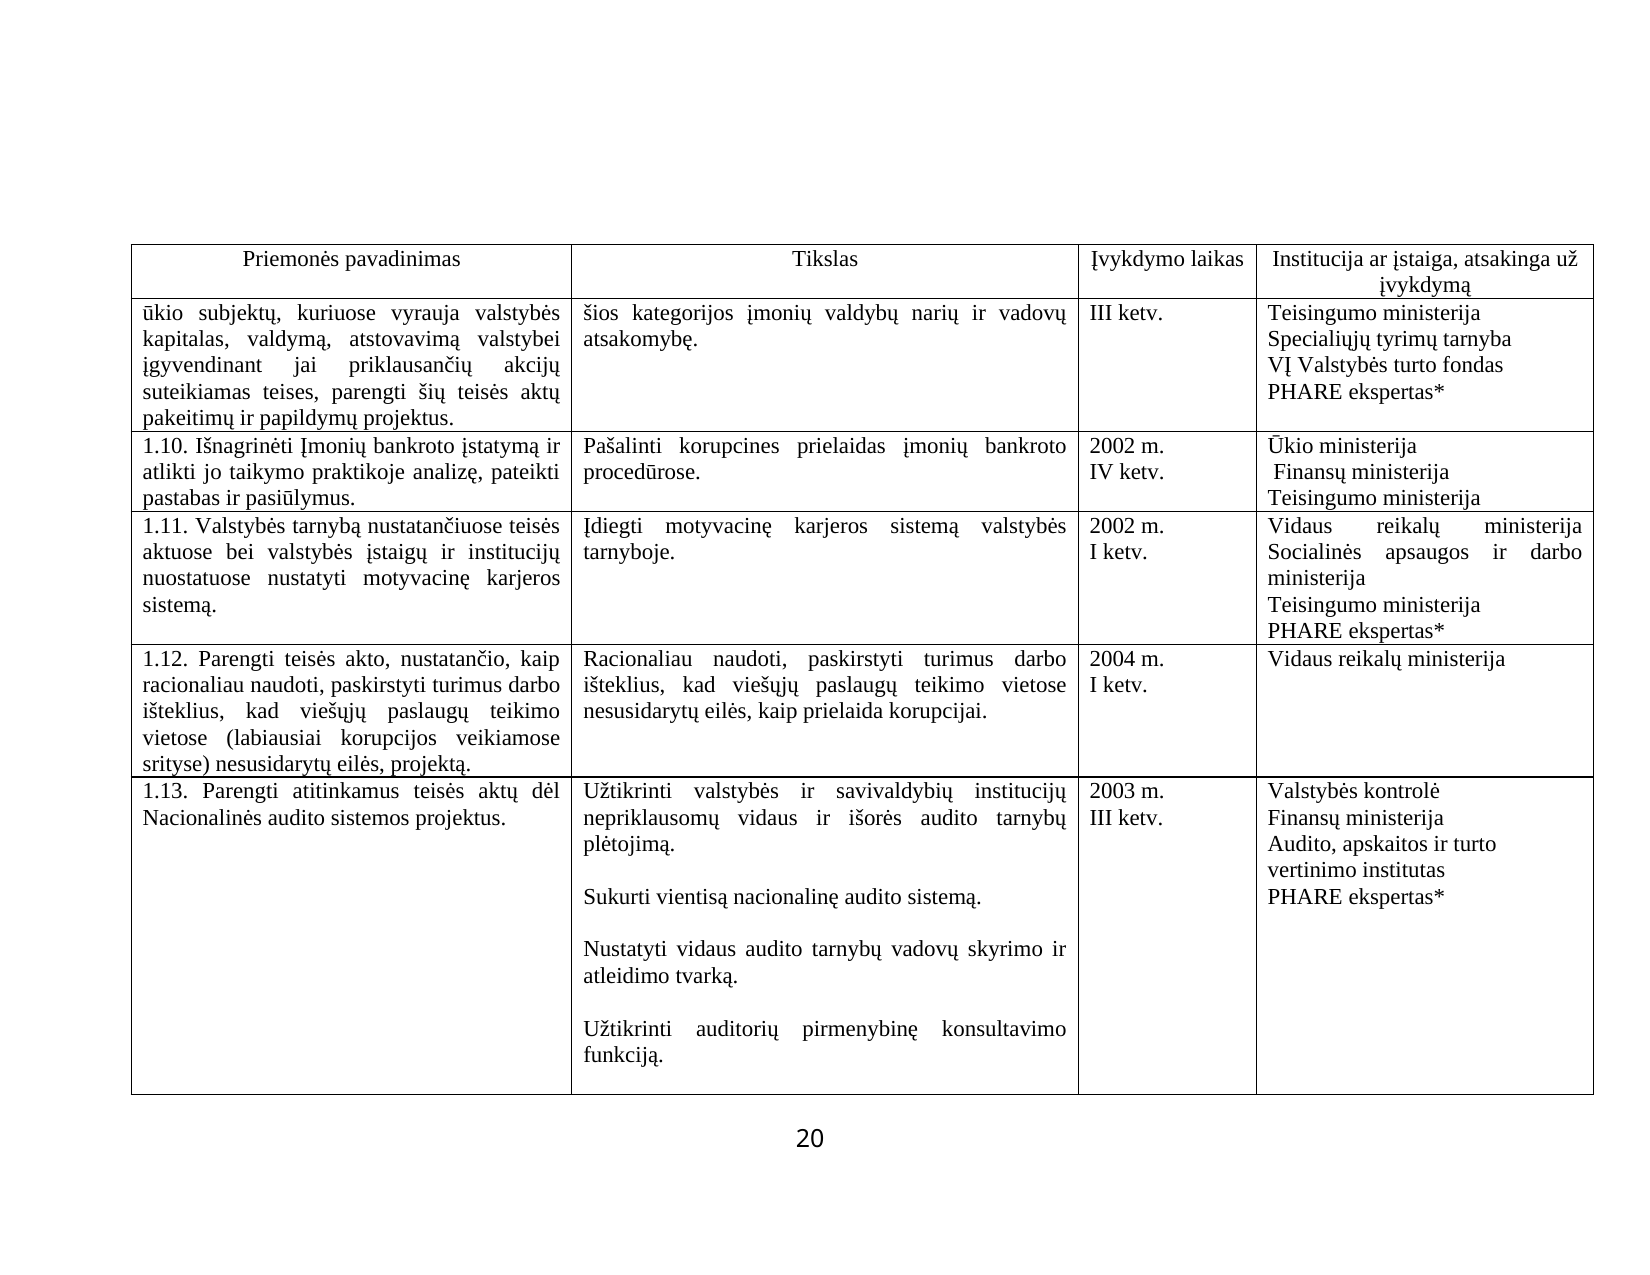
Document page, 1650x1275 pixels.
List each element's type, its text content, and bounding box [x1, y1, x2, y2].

table_cell III ketv. [1079, 299, 1256, 431]
table_cell Pašalinti korupcines prielaidas įmonių bankroto procedūrose. [572, 432, 1078, 511]
table_header Priemonės pavadinimas [132, 245, 571, 298]
table_cell 2002 m. I ketv. [1079, 512, 1256, 643]
table_cell Užtikrinti valstybės ir savivaldybių institucijų nepriklausomų vidaus ir išorės audito tarnybų plėtojimą. Sukurti vientisą nacionalinę audito sistemą. Nustatyti vidaus audito tarnybų vadovų skyrimo ir atleidimo tvarką. Užtikrinti auditorių pirmenybinę konsultavimo funkciją. [572, 778, 1078, 1094]
table_cell 2003 m. III ketv. [1079, 778, 1256, 1094]
table_cell Racionaliau naudoti, paskirstyti turimus darbo išteklius, kad viešųjų paslaugų teikimo vietose nesusidarytų eilės, kaip prielaida korupcijai. [572, 645, 1078, 776]
table_cell 1.12. Parengti teisės akto, nustatančio, kaip racionaliau naudoti, paskirstyti turimus darbo išteklius, kad viešųjų paslaugų teikimo vietose (labiausiai korupcijos veikiamose srityse) nesusidarytų eilės, projektą. [132, 645, 571, 776]
table_cell 2004 m. I ketv. [1079, 645, 1256, 776]
table_cell Ūkio ministerija Finansų ministerija Teisingumo ministerija [1257, 432, 1593, 511]
table_cell Vidaus reikalų ministerija [1257, 645, 1593, 776]
table_cell Įdiegti motyvacinę karjeros sistemą valstybės tarnyboje. [572, 512, 1078, 643]
table_cell ūkio subjektų, kuriuose vyrauja valstybės kapitalas, valdymą, atstovavimą valstybei įgyvendinant jai priklausančių akcijų suteikiamas teises, parengti šių teisės aktų pakeitimų ir papildymų projektus. [132, 299, 571, 431]
table_header Institucija ar įstaiga, atsakinga už įvykdymą [1257, 245, 1593, 298]
table_cell Teisingumo ministerija Specialiųjų tyrimų tarnyba VĮ Valstybės turto fondas PHARE ekspertas* [1257, 299, 1593, 431]
table_cell šios kategorijos įmonių valdybų narių ir vadovų atsakomybę. [572, 299, 1078, 431]
table_header Tikslas [572, 245, 1078, 298]
table_cell 1.13. Parengti atitinkamus teisės aktų dėl Nacionalinės audito sistemos projektus. [132, 778, 571, 1094]
table_cell Vidaus reikalų ministerija Socialinės apsaugos ir darbo ministerija Teisingumo ministerija PHARE ekspertas* [1257, 512, 1593, 643]
table_cell 2002 m. IV ketv. [1079, 432, 1256, 511]
table_cell Valstybės kontrolė Finansų ministerija Audito, apskaitos ir turto vertinimo institutas PHARE ekspertas* [1257, 778, 1593, 1094]
table_cell 1.10. Išnagrinėti Įmonių bankroto įstatymą ir atlikti jo taikymo praktikoje analizę, pateikti pastabas ir pasiūlymus. [132, 432, 571, 511]
table_header Įvykdymo laikas [1079, 245, 1256, 298]
table_cell 1.11. Valstybės tarnybą nustatančiuose teisės aktuose bei valstybės įstaigų ir institucijų nuostatuose nustatyti motyvacinę karjeros sistemą. [132, 512, 571, 643]
